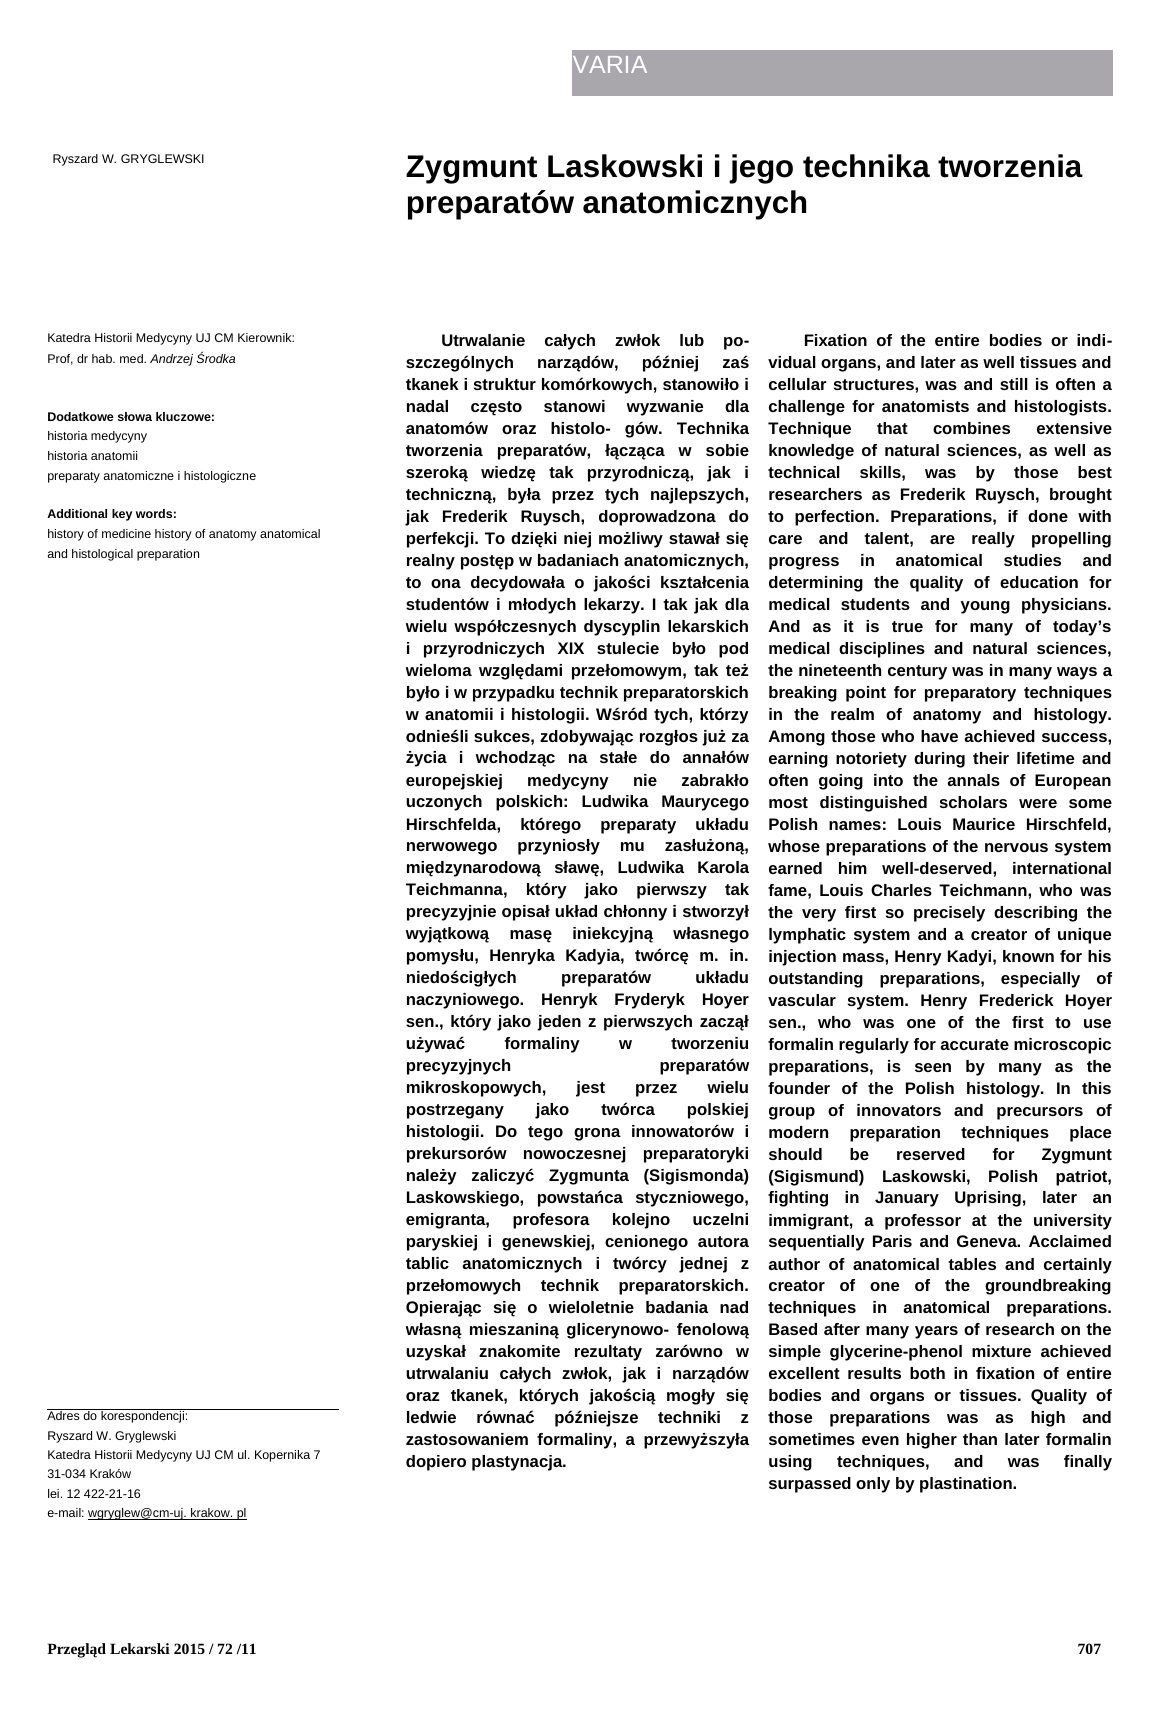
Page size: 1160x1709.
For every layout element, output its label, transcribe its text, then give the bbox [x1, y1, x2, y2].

text Additional key words: [47, 507, 339, 522]
text Fixation of the entire bodies or indi­vidual organs, and later as well tissues and cellular structures, was and still is often a challenge for anatomists and histologists. Technique that combines extensive knowledge of natural sci­ences, as well as technical skills, was by those best researchers as Frederik Ruysch, brought to perfection. Prepa­rations, if done with care and talent, are really propelling progress in anatomi­cal studies and determining the quality of education for medical students and young physicians. And as it is true for many of today’s medical disciplines and natural sciences, the nineteenth century was in many ways a breaking point for preparatory techniques in the realm of anatomy and histology. Among those who have achieved suc­cess, earning notoriety during their lifetime and often going into the annals of European most distinguished schol­ars were some Polish names: Louis Maurice Hirschfeld, whose prepara­tions of the nervous system earned him well-deserved, international fame, Louis Charles Teichmann, who was the very first so precisely describing the lymphatic system and a creator of unique injection mass, Henry Kadyi, known for his outstanding prepara­tions, especially of vascular system. Henry Frederick Hoyer sen., who was one of the first to use formalin regularly for accurate microscopic preparations, is seen by many as the founder of the Polish histology. In this group of in­novators and precursors of modern preparation techniques place should be reserved for Zygmunt (Sigismund) Laskowski, Polish patriot, fighting in January Uprising, later an immigrant, a professor at the university sequentially Paris and Geneva. Acclaimed author of anatomical tables and certainly creator of one of the groundbreaking techniques in anatomical preparations. Based after many years of research on the simple glycerine-phenol mixture achieved excellent results both in fixation of entire bodies and organs or tissues. Quality of those prepara­tions was as high and sometimes even higher than later formalin using techniques, and was finally surpassed only by plastination. [768, 331, 1112, 1493]
text e-mail: wgryglew@cm-uj. krakow. pl [47, 1506, 339, 1520]
text VARIA [573, 51, 1112, 95]
text Katedra Historii Medycyny UJ CM Kierownik: [47, 331, 339, 345]
text Ryszard W. Gryglewski [47, 1428, 339, 1442]
text historia anatomii [47, 449, 339, 463]
text Ryszard W. GRYGLEWSKI [52, 152, 252, 166]
text Utrwalanie całych zwłok lub po­szczególnych narządów, później zaś tkanek i struktur komórkowych, stanowiło i nadal często stanowi wyzwanie dla anatomów oraz histolo- gów. Technika tworzenia preparatów, łącząca w sobie szeroką wiedzę tak przyrodniczą, jak i techniczną, była przez tych najlepszych, jak Frederik Ruysch, doprowadzona do perfekcji. To dzięki niej możliwy stawał się realny postęp w badaniach anatomicznych, to ona decydowała o jakości kształcenia studentów i młodych lekarzy. I tak jak dla wielu współczesnych dyscyplin lekarskich i przyrodniczych XIX stule­cie było pod wieloma względami prze­łomowym, tak też było i w przypadku technik preparatorskich w anatomii i histologii. Wśród tych, którzy odnieśli sukces, zdobywając rozgłos już za życia i wchodząc na stałe do annałów europejskiej medycyny nie zabrakło uczonych polskich: Ludwika Maury­cego Hirschfelda, którego preparaty układu nerwowego przyniosły mu zasłużoną, międzynarodową sławę, Lu­dwika Karola Teichmanna, który jako pierwszy tak precyzyjnie opisał układ chłonny i stworzył wyjątkową masę iniekcyjną własnego pomysłu, Henryka Kadyia, twórcę m. in. niedościgłych preparatów układu naczyniowego. Henryk Fryderyk Hoyer sen., który jako jeden z pierwszych zaczął używać formaliny w tworzeniu precyzyjnych preparatów mikroskopowych, jest przez wielu postrzegany jako twórca polskiej histologii. Do tego grona inno­watorów i prekursorów nowoczesnej preparatoryki należy zaliczyć Zyg­munta (Sigismonda) Laskowskiego, powstańca styczniowego, emigranta, profesora kolejno uczelni paryskiej i genewskiej, cenionego autora tablic anatomicznych i twórcy jednej z prze­łomowych technik preparatorskich. Opierając się o wieloletnie badania nad własną mieszaniną glicerynowo- fenolową uzyskał znakomite rezultaty zarówno w utrwalaniu całych zwłok, jak i narządów oraz tkanek, których jakością mogły się ledwie równać późniejsze techniki z zastosowaniem formaliny, a przewyższyła dopiero plastynacja. [406, 331, 749, 1471]
text Adres do korespondencji: [47, 1410, 339, 1423]
text historia medycyny [47, 429, 339, 443]
text Prof, dr hab. med. Andrzej Środka [47, 351, 339, 366]
text 707 [1077, 1640, 1107, 1658]
text history of medicine history of anatomy anatomical and histological preparation [47, 527, 339, 561]
text 31-034 Kraków [47, 1467, 339, 1481]
text Katedra Historii Medycyny UJ CM ul. Kopernika 7 [47, 1448, 339, 1462]
text Dodatkowe słowa kluczowe: [47, 409, 339, 424]
text preparaty anatomiczne i histologiczne [47, 469, 339, 483]
text Przegląd Lekarski 2015 / 72 /11 [47, 1640, 278, 1658]
subtitle Zygmunt Laskowski i jego technika tworzenia preparatów anatomicznych [406, 148, 1112, 219]
text lei. 12 422-21-16 [47, 1487, 339, 1501]
